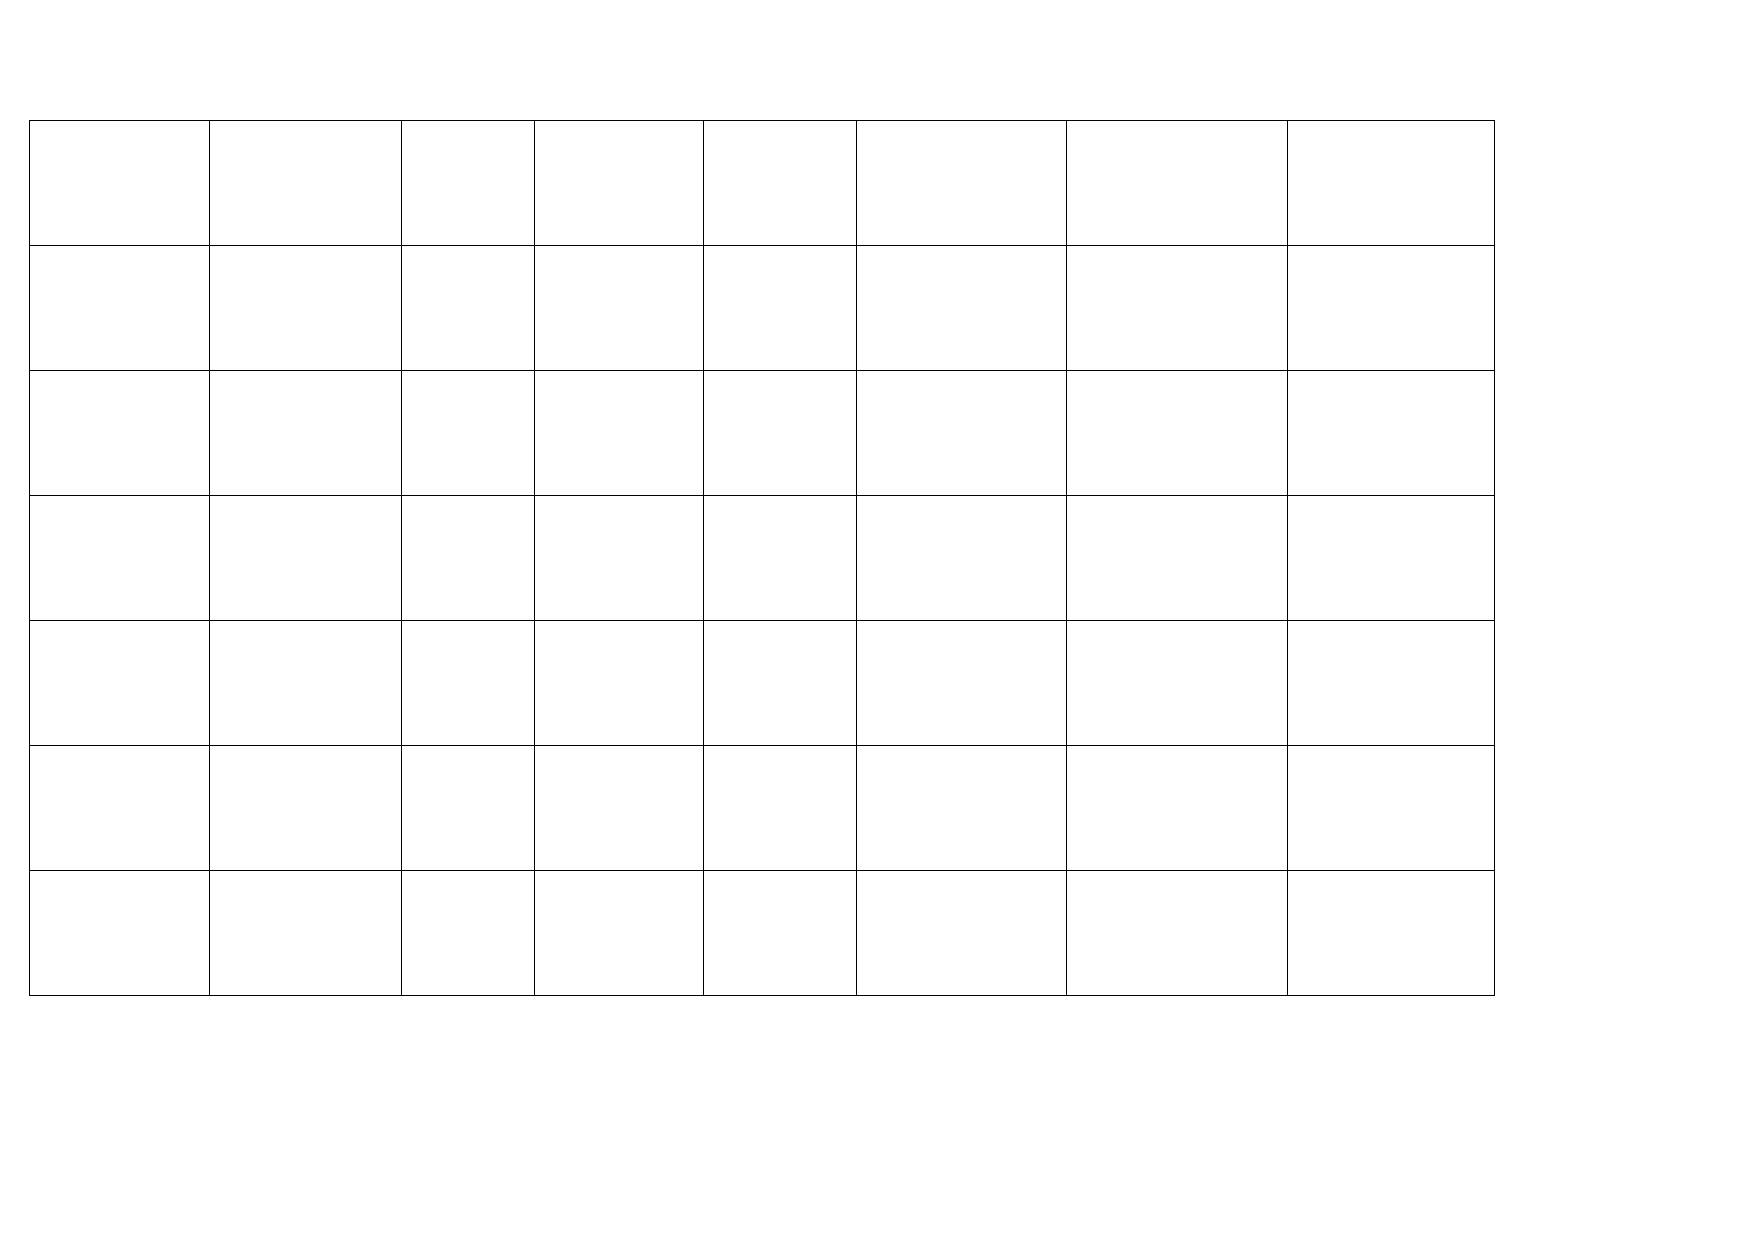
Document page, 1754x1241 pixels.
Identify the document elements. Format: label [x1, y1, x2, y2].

table_cell [30, 121, 209, 245]
table_cell [704, 621, 856, 745]
table_cell [1288, 121, 1494, 245]
table_cell [1288, 246, 1494, 370]
table_cell [1067, 746, 1287, 870]
table_cell [857, 121, 1066, 245]
table_cell [857, 371, 1066, 495]
table_cell [402, 246, 534, 370]
table_cell [30, 496, 209, 620]
table_cell [535, 496, 703, 620]
table_cell [704, 121, 856, 245]
table_cell [857, 746, 1066, 870]
table_cell [1067, 371, 1287, 495]
table_cell [210, 621, 401, 745]
table_cell [704, 746, 856, 870]
table_cell [1288, 621, 1494, 745]
table_cell [402, 496, 534, 620]
table_cell [402, 746, 534, 870]
table_cell [210, 871, 401, 995]
table_cell [704, 246, 856, 370]
table_cell [857, 621, 1066, 745]
table_cell [1288, 496, 1494, 620]
table_cell [535, 246, 703, 370]
table_cell [857, 246, 1066, 370]
table_cell [30, 371, 209, 495]
table_cell [30, 746, 209, 870]
table_cell [402, 871, 534, 995]
table_cell [535, 871, 703, 995]
table_cell [1288, 871, 1494, 995]
table_cell [1067, 496, 1287, 620]
table_cell [1067, 871, 1287, 995]
table_cell [30, 621, 209, 745]
table_cell [857, 496, 1066, 620]
table_cell [210, 496, 401, 620]
table_cell [535, 371, 703, 495]
table_cell [535, 621, 703, 745]
table_cell [535, 746, 703, 870]
table_cell [210, 121, 401, 245]
table_cell [402, 121, 534, 245]
table_cell [1067, 621, 1287, 745]
table_cell [704, 371, 856, 495]
table_cell [1288, 371, 1494, 495]
table_cell [535, 121, 703, 245]
table_cell [30, 246, 209, 370]
table_cell [704, 871, 856, 995]
table_cell [857, 871, 1066, 995]
table_cell [1288, 746, 1494, 870]
table_cell [210, 371, 401, 495]
table_cell [402, 621, 534, 745]
table_cell [30, 871, 209, 995]
table_cell [210, 246, 401, 370]
table_cell [1067, 246, 1287, 370]
table_cell [1067, 121, 1287, 245]
table_cell [704, 496, 856, 620]
table_cell [210, 746, 401, 870]
table_cell [402, 371, 534, 495]
